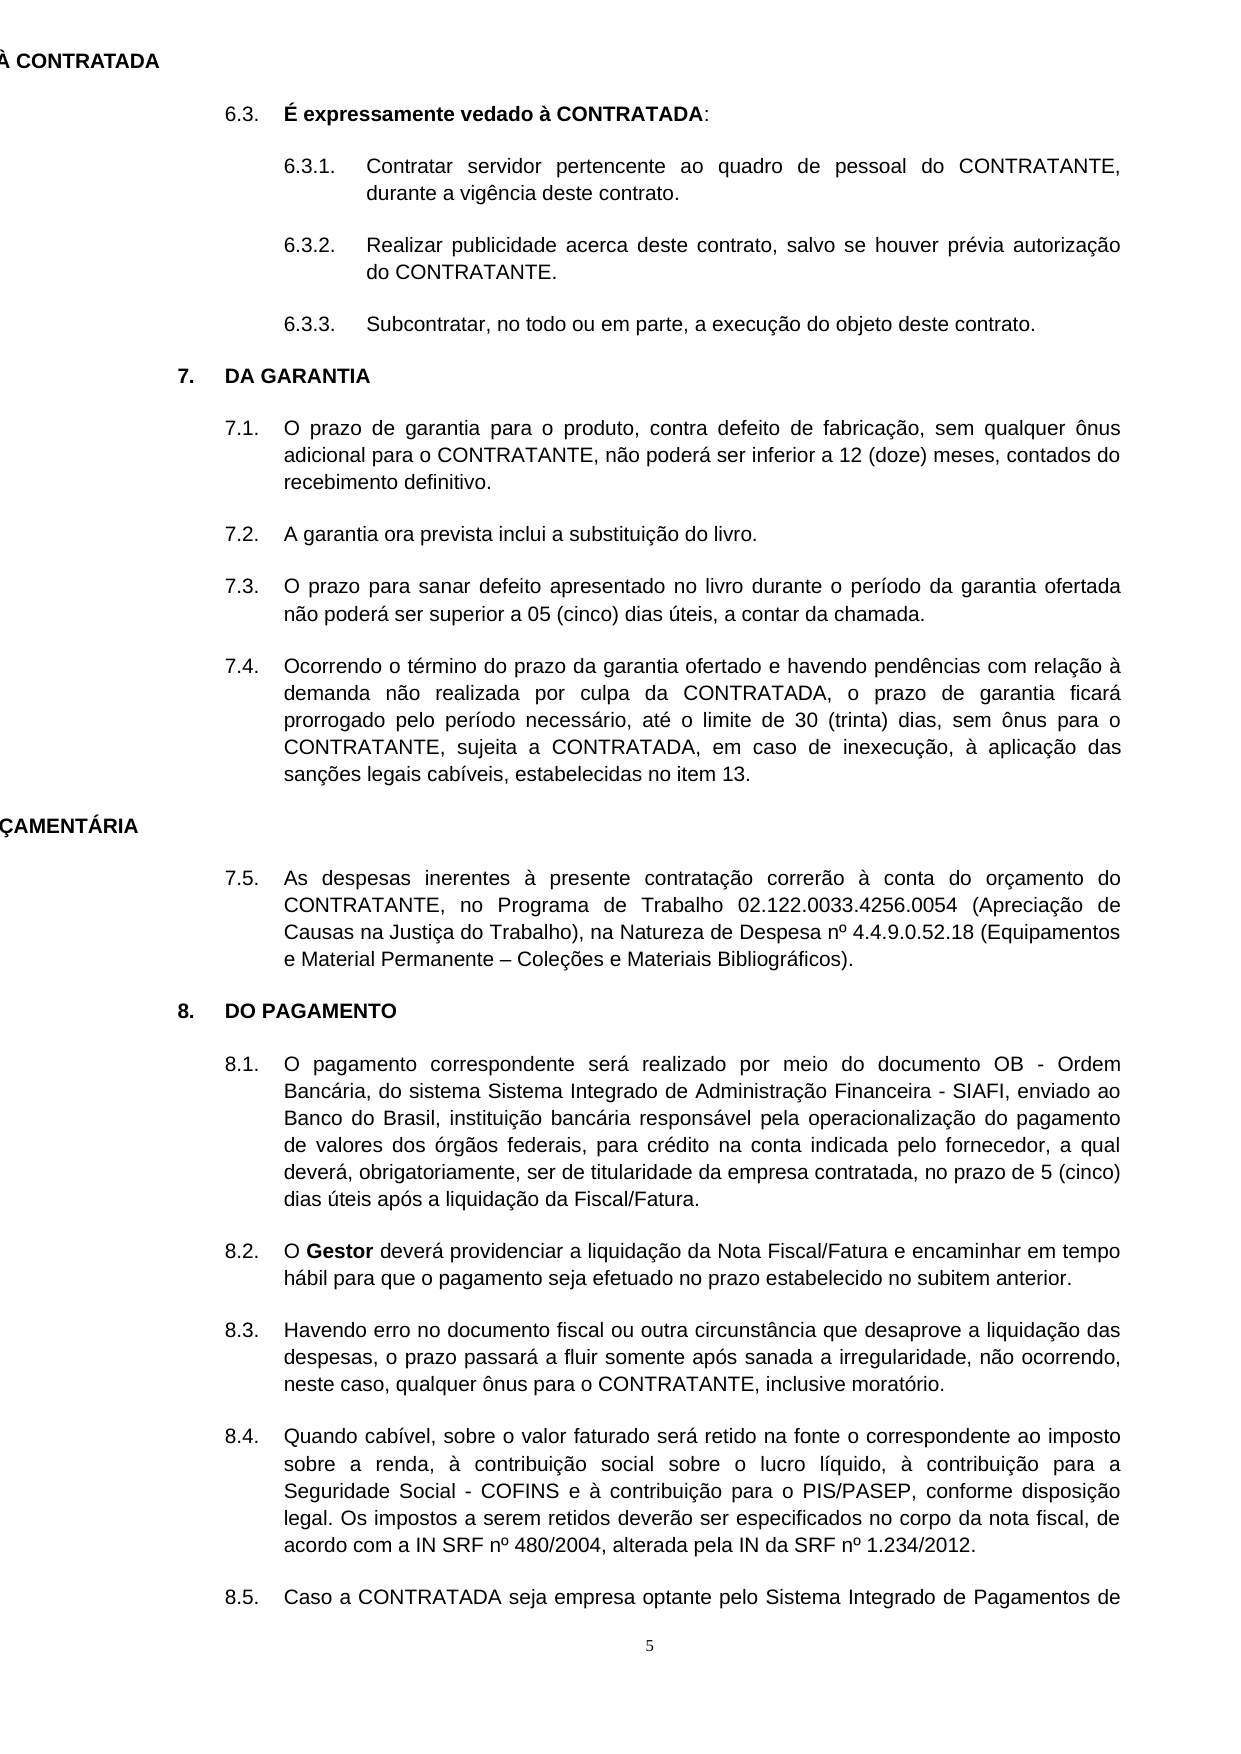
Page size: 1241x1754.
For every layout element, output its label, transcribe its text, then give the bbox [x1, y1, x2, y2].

list Ocorrendo o término do prazo da garantia ofertado e havendo pendências com relação à demanda não realizada por culpa da CONTRATADA, o prazo de garantia ficará prorrogado pelo período necessário, até o limite de 30 (trinta) dias, sem ônus para o CONTRATANTE, sujeita a CONTRATADA, em caso de inexecução, à aplicação das sanções legais cabíveis, estabelecidas no item 13. [224, 651, 1122, 787]
list DO PAGAMENTO [177, 997, 1122, 1024]
list Quando cabível, sobre o valor faturado será retido na fonte o correspondente ao imposto sobre a renda, à contribuição social sobre o lucro líquido, à contribuição para a Seguridade Social - COFINS e à contribuição para o PIS/PASEP, conforme disposição legal. Os impostos a serem retidos deverão ser especificados no corpo da nota fiscal, de acordo com a IN SRF nº 480/2004, alterada pela IN da SRF nº 1.234/2012. [224, 1422, 1122, 1558]
subtitle DA DOTAÇÃO ORÇAMENTÁRIA [0, 812, 1122, 839]
list Caso a CONTRATADA seja empresa optante pelo Sistema Integrado de Pagamentos de [224, 1583, 1122, 1610]
list O prazo de garantia para o produto, contra defeito de fabricação, sem qualquer ônus adicional para o CONTRATANTE, não poderá ser inferior a 12 (doze) meses, contados do recebimento definitivo. [224, 414, 1122, 495]
subtitle DAS VEDAÇÕES À CONTRATADA [0, 47, 1122, 74]
list O pagamento correspondente será realizado por meio do documento OB - Ordem Bancária, do sistema Sistema Integrado de Administração Financeira - SIAFI, enviado ao Banco do Brasil, instituição bancária responsável pela operacionalização do pagamento de valores dos órgãos federais, para crédito na conta indicada pelo fornecedor, a qual deverá, obrigatoriamente, ser de titularidade da empresa contratada, no prazo de 5 (cinco) dias úteis após a liquidação da Fiscal/Fatura. [224, 1049, 1122, 1212]
list A garantia ora prevista inclui a substituição do livro. [224, 520, 1122, 547]
list Havendo erro no documento fiscal ou outra circunstância que desaprove a liquidação das despesas, o prazo passará a fluir somente após sanada a irregularidade, não ocorrendo, neste caso, qualquer ônus para o CONTRATANTE, inclusive moratório. [224, 1316, 1122, 1397]
list O prazo para sanar defeito apresentado no livro durante o período da garantia ofertada não poderá ser superior a 05 (cinco) dias úteis, a contar da chamada. [224, 572, 1122, 626]
list É expressamente vedado à CONTRATADA: [224, 99, 1122, 126]
list DA GARANTIA [177, 362, 1122, 389]
list O Gestor deverá providenciar a liquidação da Nota Fiscal/Fatura e encaminhar em tempo hábil para que o pagamento seja efetuado no prazo estabelecido no subitem anterior. [224, 1237, 1122, 1291]
list Contratar servidor pertencente ao quadro de pessoal do CONTRATANTE, durante a vigência deste contrato. [283, 151, 1122, 206]
list Subcontratar, no todo ou em parte, a execução do objeto deste contrato. [283, 310, 1122, 337]
list Realizar publicidade acerca deste contrato, salvo se houver prévia autorização do CONTRATANTE. [283, 231, 1122, 285]
list As despesas inerentes à presente contratação correrão à conta do orçamento do CONTRATANTE, no Programa de Trabalho 02.122.0033.4256.0054 (Apreciação de Causas na Justiça do Trabalho), na Natureza de Despesa nº 4.4.9.0.52.18 (Equipamentos e Material Permanente – Coleções e Materiais Bibliográficos). [224, 864, 1122, 972]
